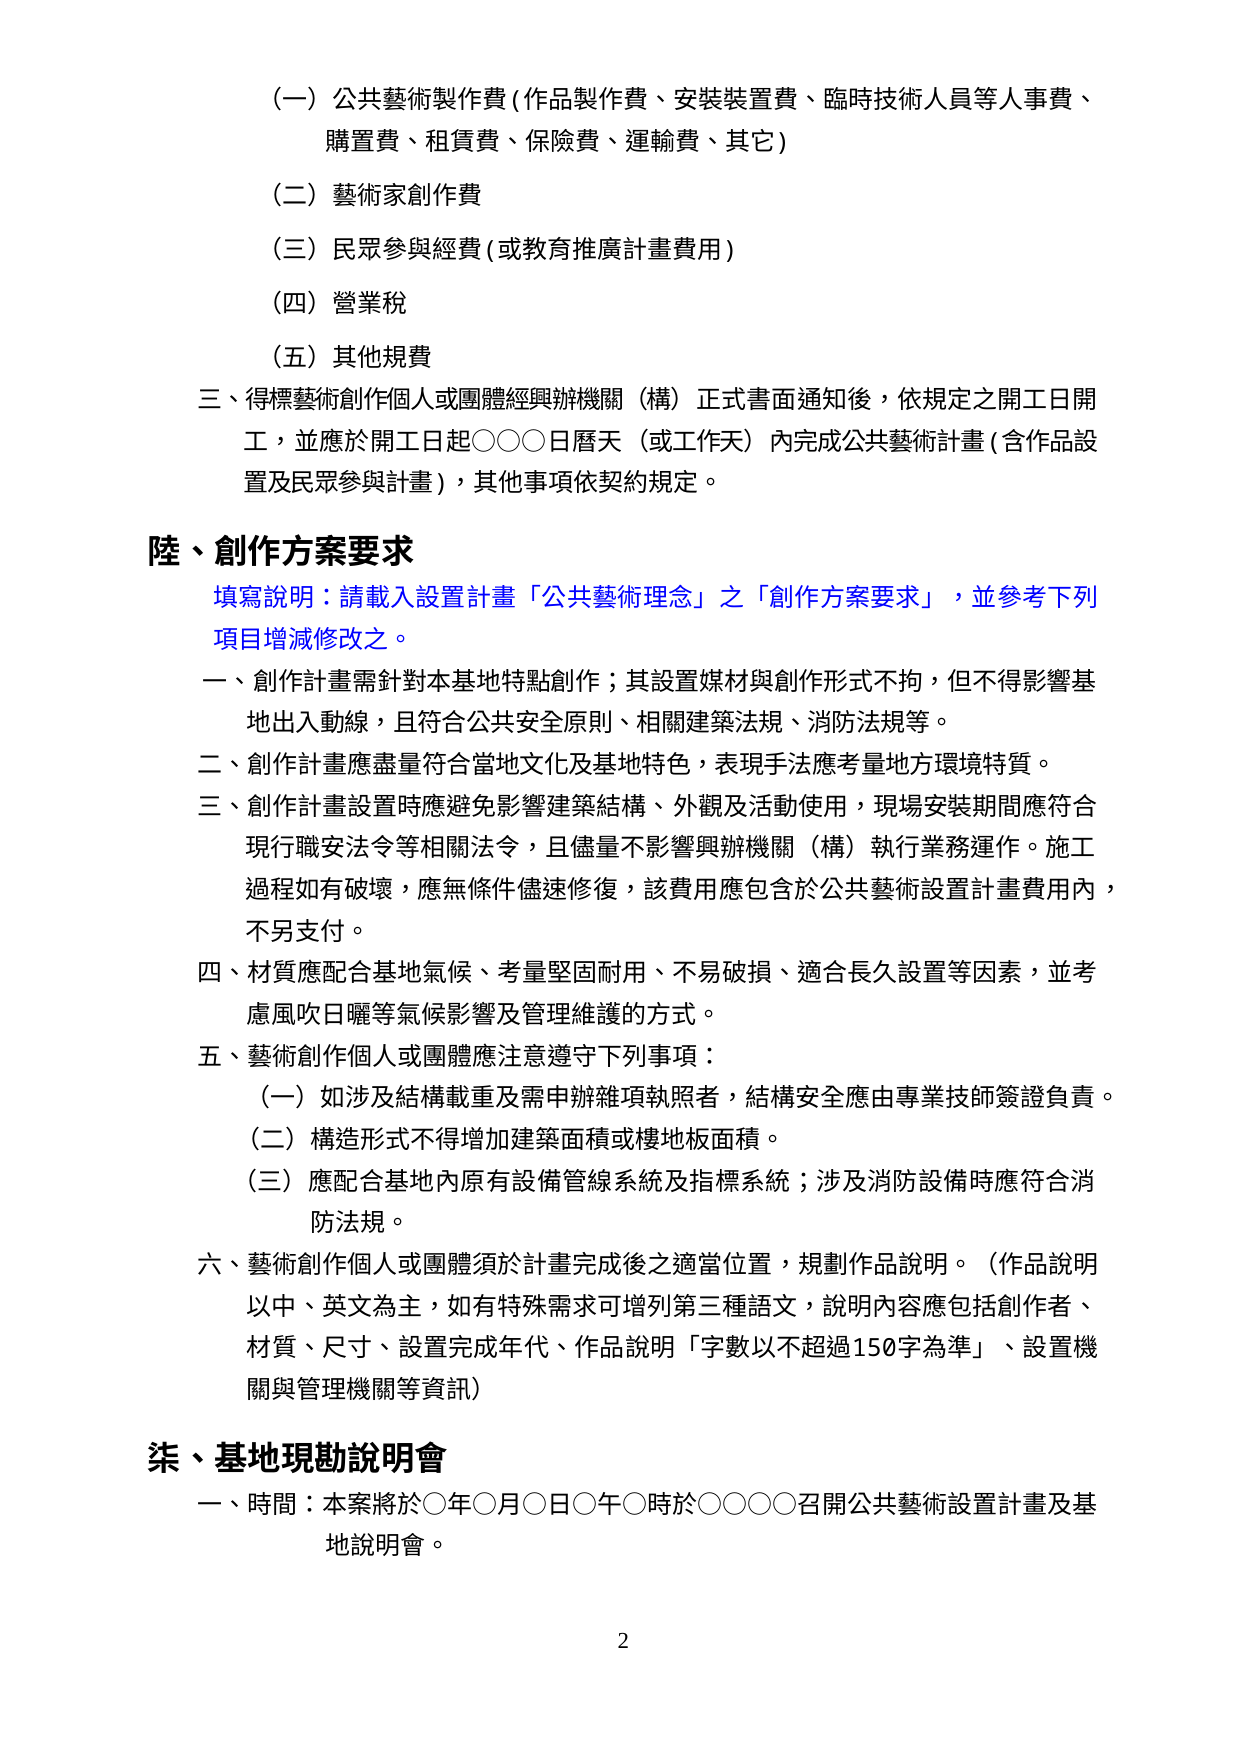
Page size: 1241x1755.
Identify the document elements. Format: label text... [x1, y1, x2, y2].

text 三、創作計畫設置時應避免影響建築結構、外觀及活動使用，現場安裝期間應符合現行職安法令等相關法令，且儘量不影響興辦機關（構）執行業務運作。施工過程如有破壞，應無條件儘速修復，該費用應包含於公共藝術設置計畫費用內，不另支付。 [198, 782, 1098, 948]
text 六、藝術創作個人或團體須於計畫完成後之適當位置，規劃作品說明。（作品說明以中、英文為主，如有特殊需求可增列第三種語文，說明內容應包括創作者、材質、尺寸、設置完成年代、作品說明「字數以不超過150字為準」、設置機關與管理機關等資訊） [198, 1240, 1098, 1407]
text 三、得標藝術創作個人或團體經興辦機關（構）正式書面通知後，依規定之開工日開工，並應於開工日起○○○日曆天（或工作天）內完成公共藝術計畫(含作品設置及民眾參與計畫)，其他事項依契約規定。 [197, 375, 1098, 500]
text （五）其他規費 [197, 333, 1098, 375]
text 陸、創作方案要求 [148, 525, 1098, 573]
text （三）應配合基地內原有設備管線系統及指標系統；涉及消防設備時應符合消防法規。 [206, 1157, 1098, 1240]
text 一、創作計畫需針對本基地特點創作；其設置媒材與創作形式不拘，但不得影響基地出入動線，且符合公共安全原則、相關建築法規、消防法規等。 [148, 657, 1098, 740]
text 二、創作計畫應盡量符合當地文化及基地特色，表現手法應考量地方環境特質。 [198, 740, 1098, 782]
text 一、時間：本案將於○年○月○日○午○時於○○○○召開公共藝術設置計畫及基地說明會。 [148, 1480, 1098, 1563]
text 五、藝術創作個人或團體應注意遵守下列事項： [148, 1032, 1098, 1073]
text （一）公共藝術製作費(作品製作費、安裝裝置費、臨時技術人員等人事費、購置費、租賃費、保險費、運輸費、其它) [197, 75, 1098, 158]
text （一）如涉及結構載重及需申辦雜項執照者，結構安全應由專業技師簽證負責。 [148, 1073, 1113, 1115]
text （二）藝術家創作費 [197, 171, 1098, 212]
text 四、材質應配合基地氣候、考量堅固耐用、不易破損、適合長久設置等因素，並考慮風吹日曬等氣候影響及管理維護的方式。 [198, 948, 1098, 1032]
text （四）營業稅 [197, 279, 1098, 321]
text （三）民眾參與經費(或教育推廣計畫費用) [197, 225, 1098, 267]
text 填寫說明：請載入設置計畫「公共藝術理念」之「創作方案要求」，並參考下列項目增減修改之。 [213, 573, 1098, 657]
text （二）構造形式不得增加建築面積或樓地板面積。 [148, 1115, 1098, 1157]
text 柒、基地現勘說明會 [148, 1432, 1098, 1480]
